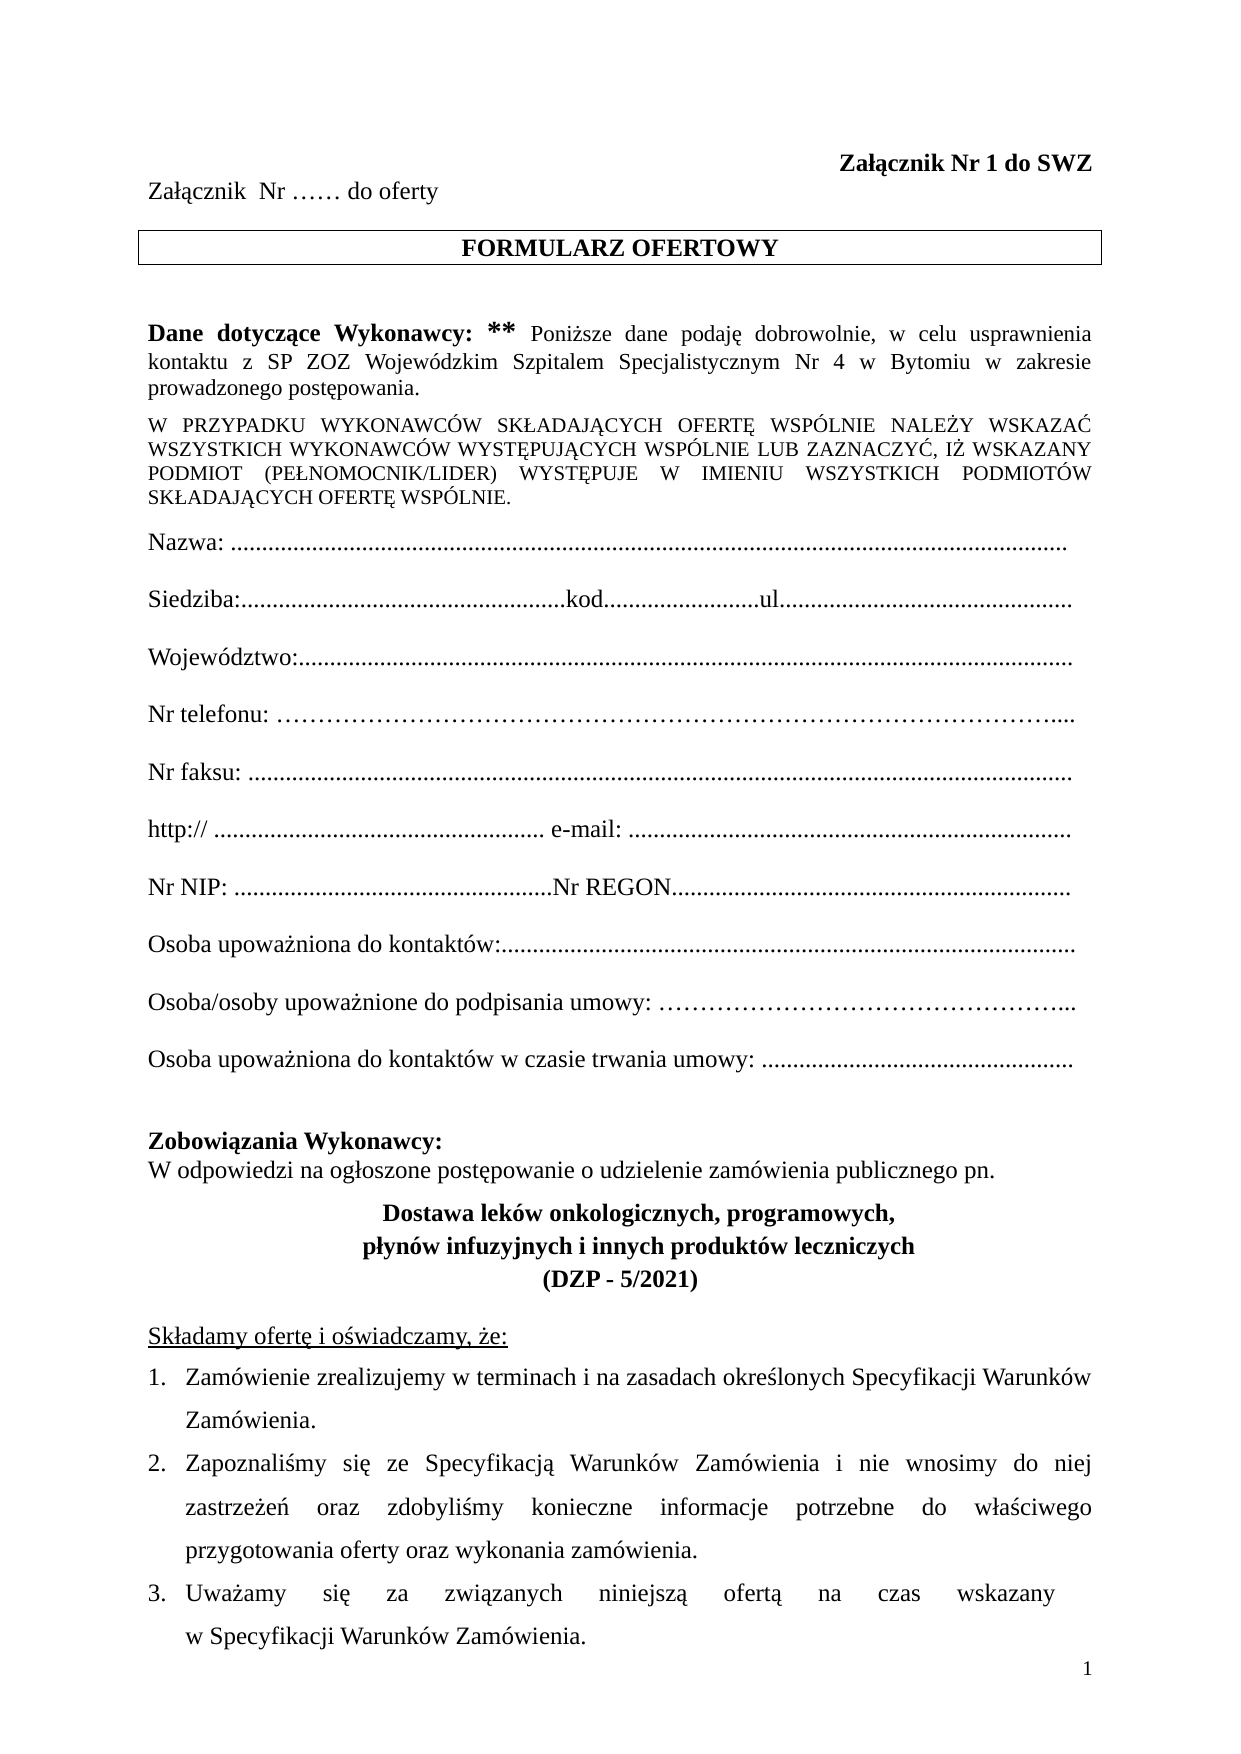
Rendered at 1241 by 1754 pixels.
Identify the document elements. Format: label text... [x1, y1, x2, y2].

subtitle Dane dotyczące Wykonawcy: ** Poniższe dane podaję dobrowolnie, w celu usprawnienia kontaktu z SP ZOZ Wojewódzkim Szpitalem Specjalistycznym Nr 4 w Bytomiu w zakresie prowadzonego postępowania. [148, 314, 1092, 401]
list Zamówienie zrealizujemy w terminach i na zasadach określonych Specyfikacji Warunków Zamówienia. [148, 1362, 1092, 1434]
text (DZP - 5/2021) [148, 1264, 1092, 1293]
subtitle Załącznik Nr 1 do SWZ [738, 148, 1092, 176]
subtitle Załącznik Nr …… do oferty [118, 176, 1092, 205]
text http:// ..................................................... e-mail: ....................................................................... [148, 814, 1092, 843]
text Województwo:............................................................................................................................ [148, 642, 1092, 671]
list płynów infuzyjnych i innych produktów leczniczych [185, 1231, 1092, 1260]
text Nr NIP: ...................................................Nr REGON................................................................ [148, 872, 1092, 901]
text Osoba/osoby upoważnione do podpisania umowy: …………………………………………... [148, 987, 1092, 1016]
subtitle Zobowiązania Wykonawcy: [148, 1126, 1092, 1155]
text Nr faksu: .................................................................................................................................... [148, 757, 1092, 786]
subtitle FORMULARZ OFERTOWY [139, 231, 1101, 264]
text Nazwa: ...................................................................................................................................... [148, 527, 1092, 556]
text Osoba upoważniona do kontaktów:............................................................................................ [148, 929, 1092, 958]
text Osoba upoważniona do kontaktów w czasie trwania umowy: .................................................. [148, 1044, 1092, 1073]
list Dostawa leków onkologicznych, programowych, [185, 1198, 1092, 1227]
text W odpowiedzi na ogłoszone postępowanie o udzielenie zamówienia publicznego pn. [148, 1155, 1092, 1183]
text Siedziba:....................................................kod.........................ul............................................... [148, 584, 1092, 613]
list Uważamy się za związanych niniejszą ofertą na czas wskazany w Specyfikacji Warunków Zamówienia. [148, 1578, 1092, 1650]
text W przypadku Wykonawców składających ofertę wspólnie należy wskazać wszystkich Wykonawców występujących wspólnie lub zaznaczyć, iż wskazany podmiot (Pełnomocnik/Lider) występuje w imieniu wszystkich podmiotów składających ofertę wspólnie. [148, 413, 1092, 509]
list Zapoznaliśmy się ze Specyfikacją Warunków Zamówienia i nie wnosimy do niej zastrzeżeń oraz zdobyliśmy konieczne informacje potrzebne do właściwego przygotowania oferty oraz wykonania zamówienia. [148, 1448, 1092, 1563]
text Nr telefonu: ………………………………………………………………………………….... [148, 699, 1092, 728]
text Składamy ofertę i oświadczamy, że: [148, 1321, 1092, 1350]
